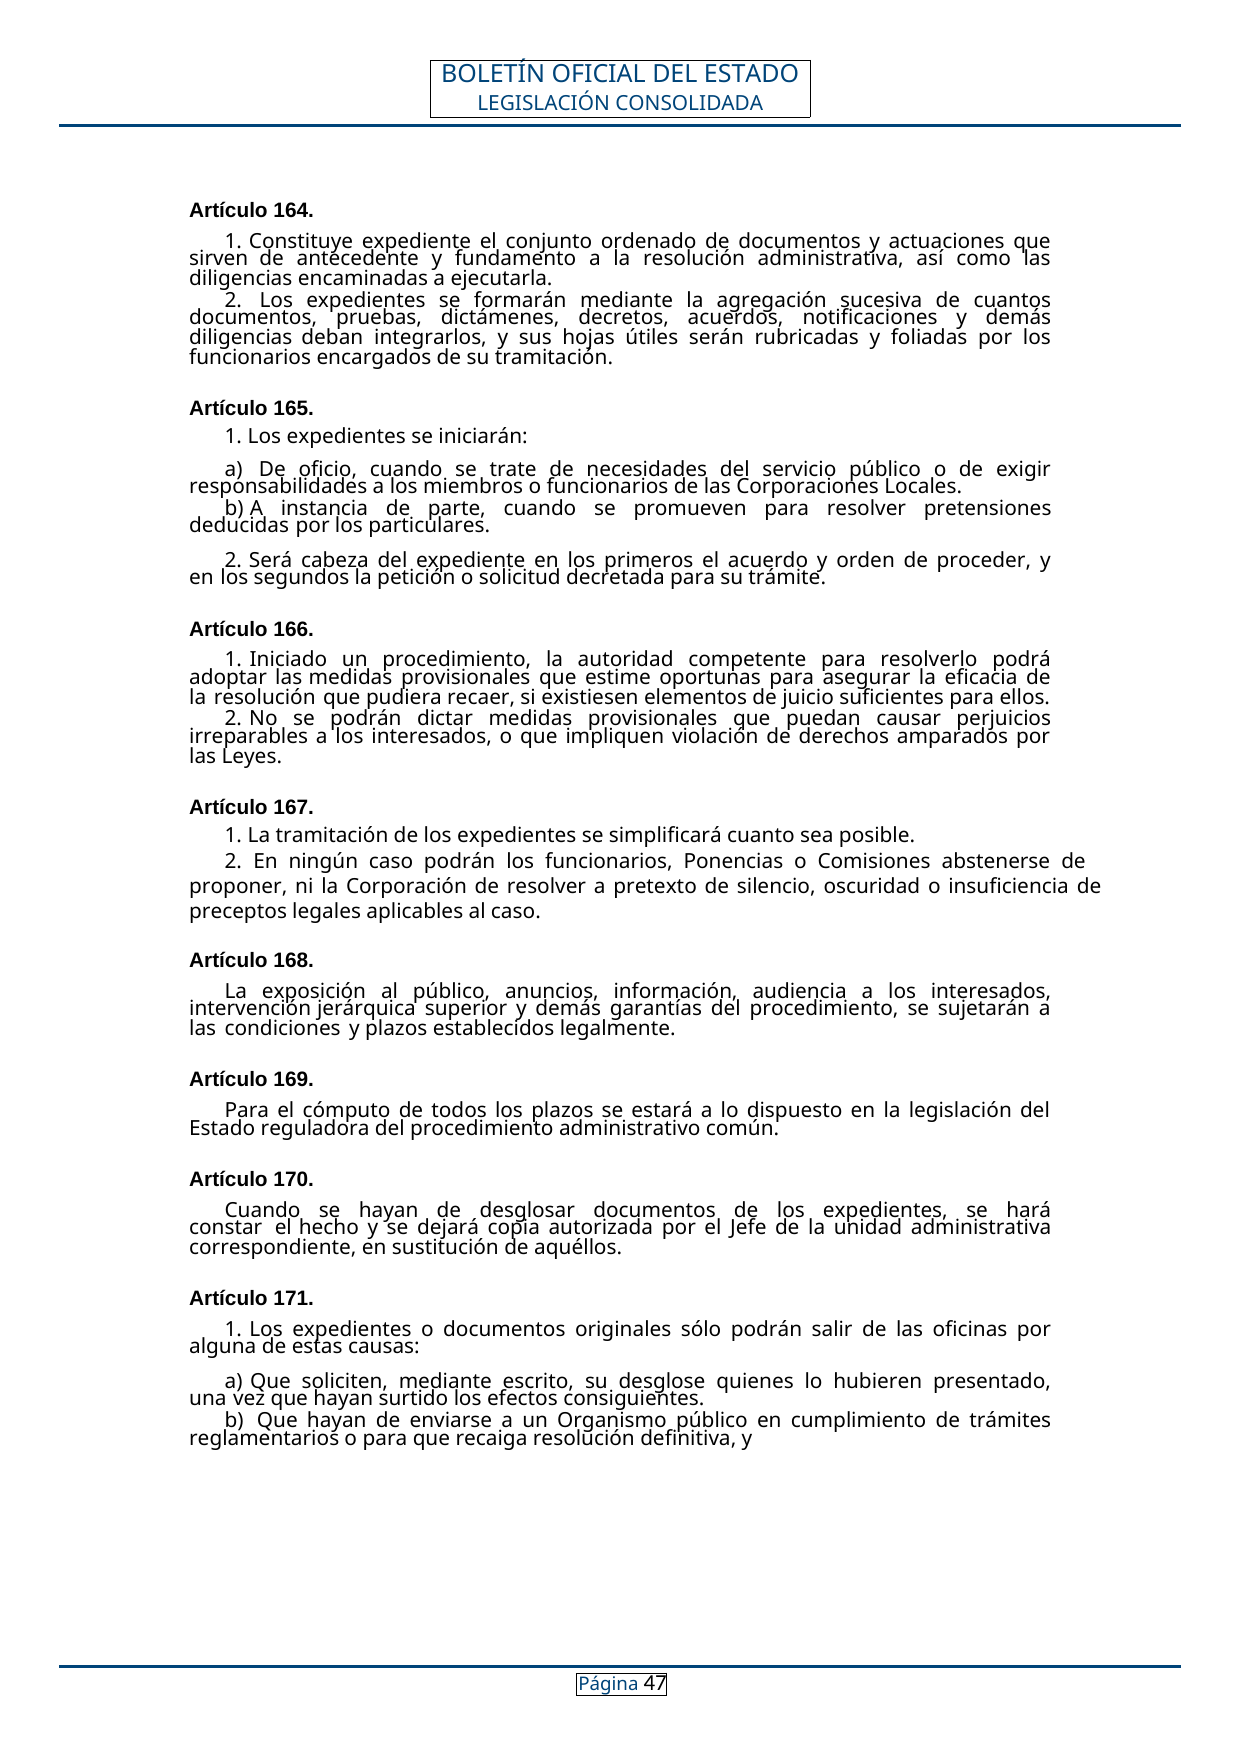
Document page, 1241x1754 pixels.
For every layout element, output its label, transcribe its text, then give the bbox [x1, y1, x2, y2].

list Que soliciten, mediante escrito, su desglose quienes lo hubieren presentado, una vez que hayan surtido los efectos consiguientes. [189, 1373, 1051, 1412]
subtitle Artículo 165. [189, 396, 1194, 420]
list Los expedientes se iniciarán: [189, 421, 1194, 450]
list Iniciado un procedimiento, la autoridad competente para resolverlo podrá adoptar las medidas provisionales que estime oportunas para asegurar la eficacia de la resolución que pudiera recaer, si existiesen elementos de juicio suficientes para ellos. [189, 651, 1051, 710]
list La tramitación de los expedientes se simplificará cuanto sea posible. [224, 820, 1194, 849]
list A instancia de parte, cuando se promueven para resolver pretensiones deducidas por los particulares. [189, 500, 1051, 539]
subtitle Artículo 168. [189, 948, 1194, 972]
text preceptos legales aplicables al caso. [189, 899, 1194, 924]
text Cuando se hayan de desglosar documentos de los expedientes, se hará constar el hecho y se dejará copia autorizada por el Jefe de la unidad administrativa correspondiente, en sustitución de aquéllos. [189, 1201, 1051, 1260]
subtitle Artículo 170. [189, 1167, 1194, 1191]
text Para el cómputo de todos los plazos se estará a lo dispuesto en la legislación del Estado reguladora del procedimiento administrativo común. [189, 1102, 1051, 1141]
subtitle Artículo 166. [189, 617, 1194, 641]
text La exposición al público, anuncios, información, audiencia a los interesados, intervención jerárquica superior y demás garantías del procedimiento, se sujetarán a las condiciones y plazos establecidos legalmente. [189, 982, 1051, 1041]
list Los expedientes se formarán mediante la agregación sucesiva de cuantos documentos, pruebas, dictámenes, decretos, acuerdos, notificaciones y demás diligencias deban integrarlos, y sus hojas útiles serán rubricadas y foliadas por los funcionarios encargados de su tramitación. [189, 292, 1051, 370]
list En ningún caso podrán los funcionarios, Ponencias o Comisiones abstenerse de [224, 849, 1194, 874]
text proponer, ni la Corporación de resolver a pretexto de silencio, oscuridad o insuficiencia de [189, 874, 1194, 899]
list De oficio, cuando se trate de necesidades del servicio público o de exigir responsabilidades a los miembros o funcionarios de las Corporaciones Locales. [189, 461, 1051, 500]
subtitle Artículo 169. [189, 1067, 1194, 1091]
list No se podrán dictar medidas provisionales que puedan causar perjuicios irreparables a los interesados, o que impliquen violación de derechos amparados por las Leyes. [189, 710, 1051, 769]
list Los expedientes o documentos originales sólo podrán salir de las oficinas por alguna de estas causas: [189, 1321, 1051, 1360]
list Que hayan de enviarse a un Organismo público en cumplimiento de trámites reglamentarios o para que recaiga resolución definitiva, y [189, 1412, 1051, 1451]
list Será cabeza del expediente en los primeros el acuerdo y orden de proceder, y en los segundos la petición o solicitud decretada para su trámite. [189, 552, 1051, 591]
list Constituye expediente el conjunto ordenado de documentos y actuaciones que sirven de antecedente y fundamento a la resolución administrativa, así como las diligencias encaminadas a ejecutarla. [189, 233, 1051, 292]
subtitle Artículo 167. [189, 795, 1194, 819]
subtitle Artículo 164. [189, 198, 1072, 222]
subtitle Artículo 171. [189, 1286, 1194, 1310]
